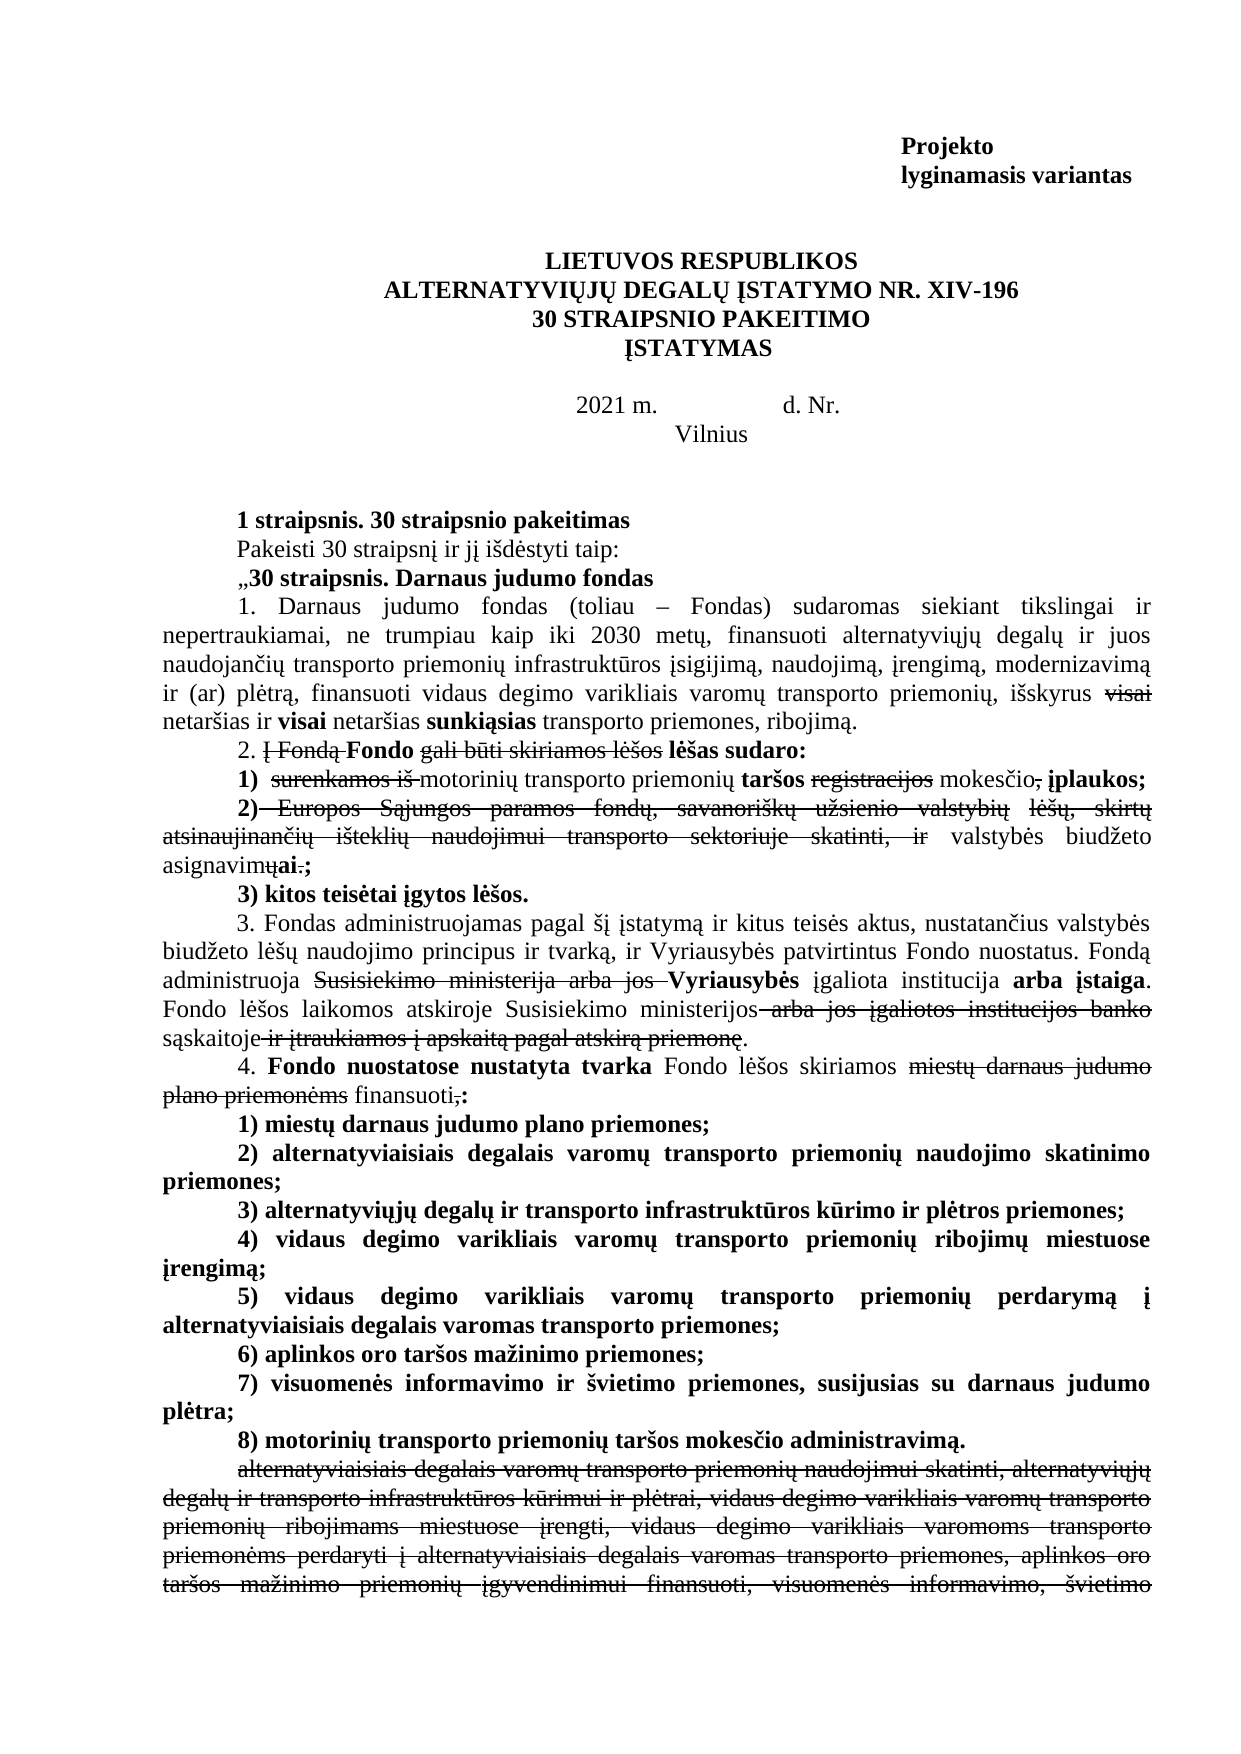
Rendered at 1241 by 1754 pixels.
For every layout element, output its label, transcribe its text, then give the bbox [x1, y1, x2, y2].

text alternatyviaisiais degalais varomų transporto priemonių naudojimui skatinti, alternatyviųjų degalų ir transporto infrastruktūros kūrimui ir plėtrai, vidaus degimo varikliais varomų transporto priemonių ribojimams miestuose įrengti, vidaus degimo varikliais varomoms transporto priemonėms perdaryti į alternatyviaisiais degalais varomas transporto priemones, aplinkos oro taršos mažinimo priemonių įgyvendinimui finansuoti, visuomenės informavimo, švietimo priemonėms įgyvendinti ir priemonių, susijusių su darnaus judumo plėtra, įgyvendinimui finansuoti Fondo nuostatuose nustatyta tvarka. [162, 1585, 1152, 1598]
text 4. Fondo nuostatose nustatyta tvarka Fondo lėšos skiriamos miestų darnaus judumo plano priemonėms finansuoti,: [162, 1051, 1152, 1109]
text 2. Į Fondą Fondo gali būti skiriamos lėšos lėšas sudaro: [162, 735, 1152, 764]
text 5) vidaus degimo varikliais varomų transporto priemonių perdarymą į alternatyviaisiais degalais varomas transporto priemones; [162, 1281, 1152, 1339]
text LIETUVOS RESPUBLIKOS [162, 246, 1152, 275]
text 30 STRAIPSNIO PAKEITIMO [162, 304, 1152, 333]
text „30 straipsnis. Darnaus judumo fondas [162, 563, 1152, 591]
text 2) Europos Sąjungos paramos fondų, savanoriškų užsienio valstybių lėšų, skirtų atsinaujinančių išteklių naudojimui transporto sektoriuje skatinti, ir valstybės biudžeto asignavimųai.; [162, 793, 1152, 879]
text Projekto [901, 131, 1152, 160]
text alternatyviaisiais degalais varomų transporto priemonių naudojimui skatinti, alternatyviųjų degalų ir transporto infrastruktūros kūrimui ir plėtrai, vidaus degimo varikliais varomų transporto priemonių ribojimams miestuose įrengti, vidaus degimo varikliais varomoms transporto priemonėms perdaryti į alternatyviaisiais degalais varomas transporto priemones, aplinkos oro taršos mažinimo priemonių įgyvendinimui finansuoti, visuomenės informavimo, švietimo priemonėms įgyvendinti ir priemonių, susijusių su darnaus judumo plėtra, įgyvendinimui finansuoti Fondo nuostatuose nustatyta tvarka. [162, 1528, 1152, 1584]
text alternatyviaisiais degalais varomų transporto priemonių naudojimui skatinti, alternatyviųjų degalų ir transporto infrastruktūros kūrimui ir plėtrai, vidaus degimo varikliais varomų transporto priemonių ribojimams miestuose įrengti, vidaus degimo varikliais varomoms transporto priemonėms perdaryti į alternatyviaisiais degalais varomas transporto priemones, aplinkos oro taršos mažinimo priemonių įgyvendinimui finansuoti, visuomenės informavimo, švietimo priemonėms įgyvendinti ir priemonių, susijusių su darnaus judumo plėtra, įgyvendinimui finansuoti Fondo nuostatuose nustatyta tvarka. [162, 1454, 1152, 1527]
text 1 straipsnis. 30 straipsnio pakeitimas [162, 505, 1240, 534]
text 3) kitos teisėtai įgytos lėšos. [162, 879, 1152, 908]
text lyginamasis variantas [901, 160, 1152, 189]
text Pakeisti 30 straipsnį ir jį išdėstyti taip: [162, 534, 1240, 563]
text 1. Darnaus judumo fondas (toliau – Fondas) sudaromas siekiant tikslingai ir nepertraukiamai, ne trumpiau kaip iki 2030 metų, finansuoti alternatyviųjų degalų ir juos naudojančių transporto priemonių infrastruktūros įsigijimą, naudojimą, įrengimą, modernizavimą ir (ar) plėtrą, finansuoti vidaus degimo varikliais varomų transporto priemonių, išskyrus visai netaršias ir visai netaršias sunkiąsias transporto priemones, ribojimą. [162, 591, 1152, 735]
text ALTERNATYVIŲJŲ DEGALŲ ĮSTATYMO NR. XIV-196 [162, 275, 1152, 304]
text 1) miestų darnaus judumo plano priemones; [162, 1109, 1152, 1138]
text Vilnius [162, 419, 1240, 448]
text 8) motorinių transporto priemonių taršos mokesčio administravimą. [162, 1425, 1152, 1454]
text 2) alternatyviaisiais degalais varomų transporto priemonių naudojimo skatinimo priemones; [162, 1138, 1152, 1195]
text 4) vidaus degimo varikliais varomų transporto priemonių ribojimų miestuose įrengimą; [162, 1224, 1152, 1281]
text 6) aplinkos oro taršos mažinimo priemones; [162, 1339, 1152, 1368]
text 7) visuomenės informavimo ir švietimo priemones, susijusias su darnaus judumo plėtra; [162, 1368, 1152, 1425]
text 3) alternatyviųjų degalų ir transporto infrastruktūros kūrimo ir plėtros priemones; [162, 1195, 1152, 1224]
text 2021 m. d. Nr. [162, 390, 1240, 419]
text 1) surenkamos iš motorinių transporto priemonių taršos registracijos mokesčio, įplaukos; [162, 764, 1152, 793]
text 3. Fondas administruojamas pagal šį įstatymą ir kitus teisės aktus, nustatančius valstybės biudžeto lėšų naudojimo principus ir tvarką, ir Vyriausybės patvirtintus Fondo nuostatus. Fondą administruoja Susisiekimo ministerija arba jos Vyriausybės įgaliota institucija arba įstaiga. Fondo lėšos laikomos atskiroje Susisiekimo ministerijos arba jos įgaliotos institucijos banko sąskaitoje ir įtraukiamos į apskaitą pagal atskirą priemonę. [162, 908, 1152, 1051]
text ĮSTATYMAS [162, 333, 1152, 361]
